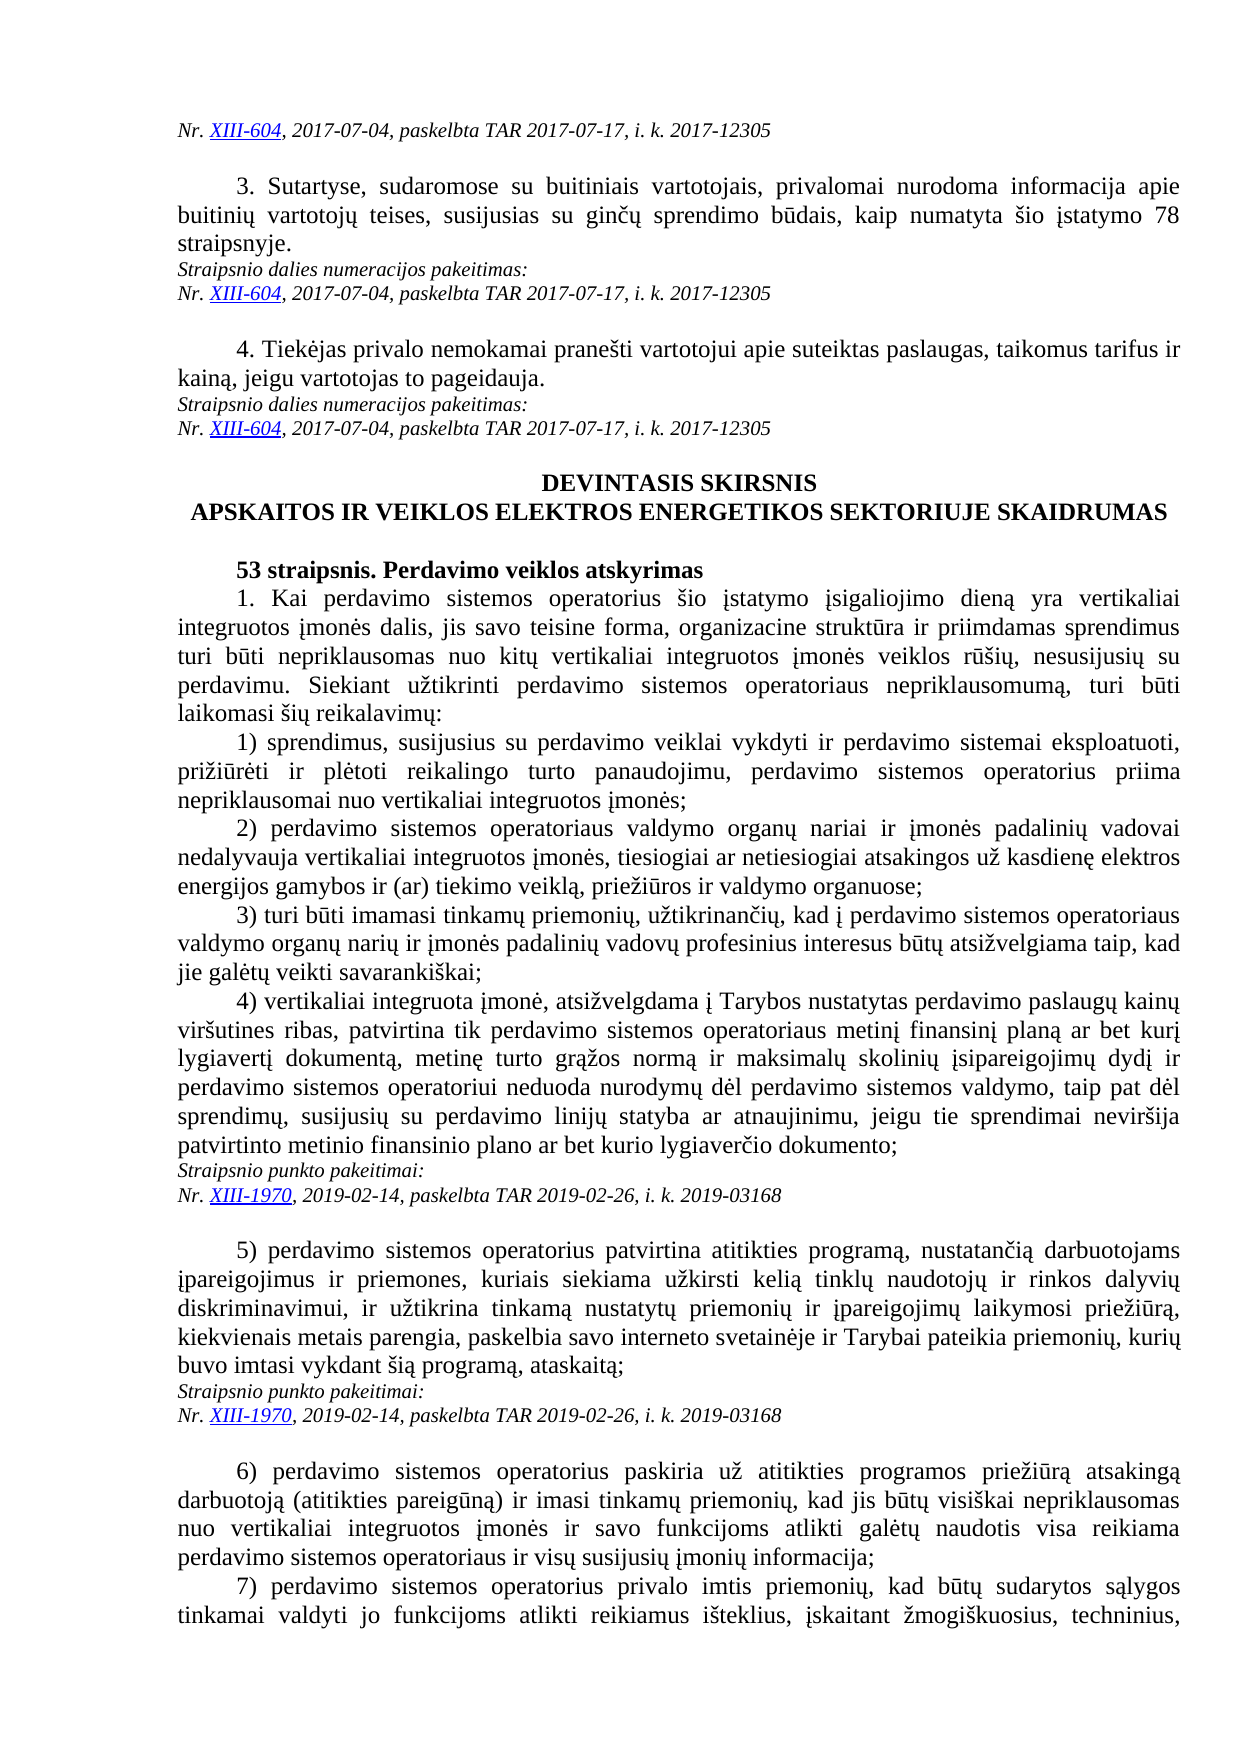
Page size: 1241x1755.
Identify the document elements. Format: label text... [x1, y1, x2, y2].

text APSKAITOS IR VEIKLOS ELEKTROS ENERGETIKOS SEKTORIUJE SKAIDRUMAS [177, 497, 1181, 526]
text Straipsnio dalies numeracijos pakeitimas: [177, 257, 1181, 281]
text 53 straipsnis. Perdavimo veiklos atskyrimas [177, 555, 1181, 583]
text Nr. XIII-604, 2017-07-04, paskelbta TAR 2017-07-17, i. k. 2017-12305 [177, 416, 1181, 440]
text 3. Sutartyse, sudaromose su buitiniais vartotojais, privalomai nurodoma informacija apie buitinių vartotojų teises, susijusias su ginčų sprendimo būdais, kaip numatyta šio įstatymo 78 straipsnyje. [177, 171, 1181, 257]
text Straipsnio punkto pakeitimai: [177, 1379, 1181, 1403]
text DEVINTASIS SKIRSNIS [177, 468, 1181, 497]
text 1) sprendimus, susijusius su perdavimo veiklai vykdyti ir perdavimo sistemai eksploatuoti, prižiūrėti ir plėtoti reikalingo turto panaudojimu, perdavimo sistemos operatorius priima nepriklausomai nuo vertikaliai integruotos įmonės; [177, 727, 1181, 813]
text 1. Kai perdavimo sistemos operatorius šio įstatymo įsigaliojimo dieną yra vertikaliai integruotos įmonės dalis, jis savo teisine forma, organizacine struktūra ir priimdamas sprendimus turi būti nepriklausomas nuo kitų vertikaliai integruotos įmonės veiklos rūšių, nesusijusių su perdavimu. Siekiant užtikrinti perdavimo sistemos operatoriaus nepriklausomumą, turi būti laikomasi šių reikalavimų: [177, 583, 1181, 727]
text 2) perdavimo sistemos operatoriaus valdymo organų nariai ir įmonės padalinių vadovai nedalyvauja vertikaliai integruotos įmonės, tiesiogiai ar netiesiogiai atsakingos už kasdienę elektros energijos gamybos ir (ar) tiekimo veiklą, priežiūros ir valdymo organuose; [177, 813, 1181, 900]
text 4) vertikaliai integruota įmonė, atsižvelgdama į Tarybos nustatytas perdavimo paslaugų kainų viršutines ribas, patvirtina tik perdavimo sistemos operatoriaus metinį finansinį planą ar bet kurį lygiavertį dokumentą, metinę turto grąžos normą ir maksimalų skolinių įsipareigojimų dydį ir perdavimo sistemos operatoriui neduoda nurodymų dėl perdavimo sistemos valdymo, taip pat dėl sprendimų, susijusių su perdavimo linijų statyba ar atnaujinimu, jeigu tie sprendimai neviršija patvirtinto metinio finansinio plano ar bet kurio lygiaverčio dokumento; [177, 986, 1181, 1158]
text 4. Tiekėjas privalo nemokamai pranešti vartotojui apie suteiktas paslaugas, taikomus tarifus ir kainą, jeigu vartotojas to pageidauja. [177, 334, 1181, 392]
text Nr. XIII-604, 2017-07-04, paskelbta TAR 2017-07-17, i. k. 2017-12305 [177, 281, 1181, 305]
text 6) perdavimo sistemos operatorius paskiria už atitikties programos priežiūrą atsakingą darbuotoją (atitikties pareigūną) ir imasi tinkamų priemonių, kad jis būtų visiškai nepriklausomas nuo vertikaliai integruotos įmonės ir savo funkcijoms atlikti galėtų naudotis visa reikiama perdavimo sistemos operatoriaus ir visų susijusių įmonių informacija; [177, 1456, 1181, 1571]
text 5) perdavimo sistemos operatorius patvirtina atitikties programą, nustatančią darbuotojams įpareigojimus ir priemones, kuriais siekiama užkirsti kelią tinklų naudotojų ir rinkos dalyvių diskriminavimui, ir užtikrina tinkamą nustatytų priemonių ir įpareigojimų laikymosi priežiūrą, kiekvienais metais parengia, paskelbia savo interneto svetainėje ir Tarybai pateikia priemonių, kurių buvo imtasi vykdant šią programą, ataskaitą; [177, 1235, 1181, 1379]
text Straipsnio punkto pakeitimai: [177, 1158, 1181, 1182]
text Straipsnio dalies numeracijos pakeitimas: [177, 392, 1181, 416]
text 3) turi būti imamasi tinkamų priemonių, užtikrinančių, kad į perdavimo sistemos operatoriaus valdymo organų narių ir įmonės padalinių vadovų profesinius interesus būtų atsižvelgiama taip, kad jie galėtų veikti savarankiškai; [177, 900, 1181, 986]
text Nr. XIII-1970, 2019-02-14, paskelbta TAR 2019-02-26, i. k. 2019-03168 [177, 1403, 1181, 1427]
text Nr. XIII-1970, 2019-02-14, paskelbta TAR 2019-02-26, i. k. 2019-03168 [177, 1182, 1181, 1207]
text 7) perdavimo sistemos operatorius privalo imtis priemonių, kad būtų sudarytos sąlygos tinkamai valdyti jo funkcijoms atlikti reikiamus išteklius, įskaitant žmogiškuosius, techninius, [177, 1571, 1181, 1628]
text Nr. XIII-604, 2017-07-04, paskelbta TAR 2017-07-17, i. k. 2017-12305 [177, 118, 1181, 142]
